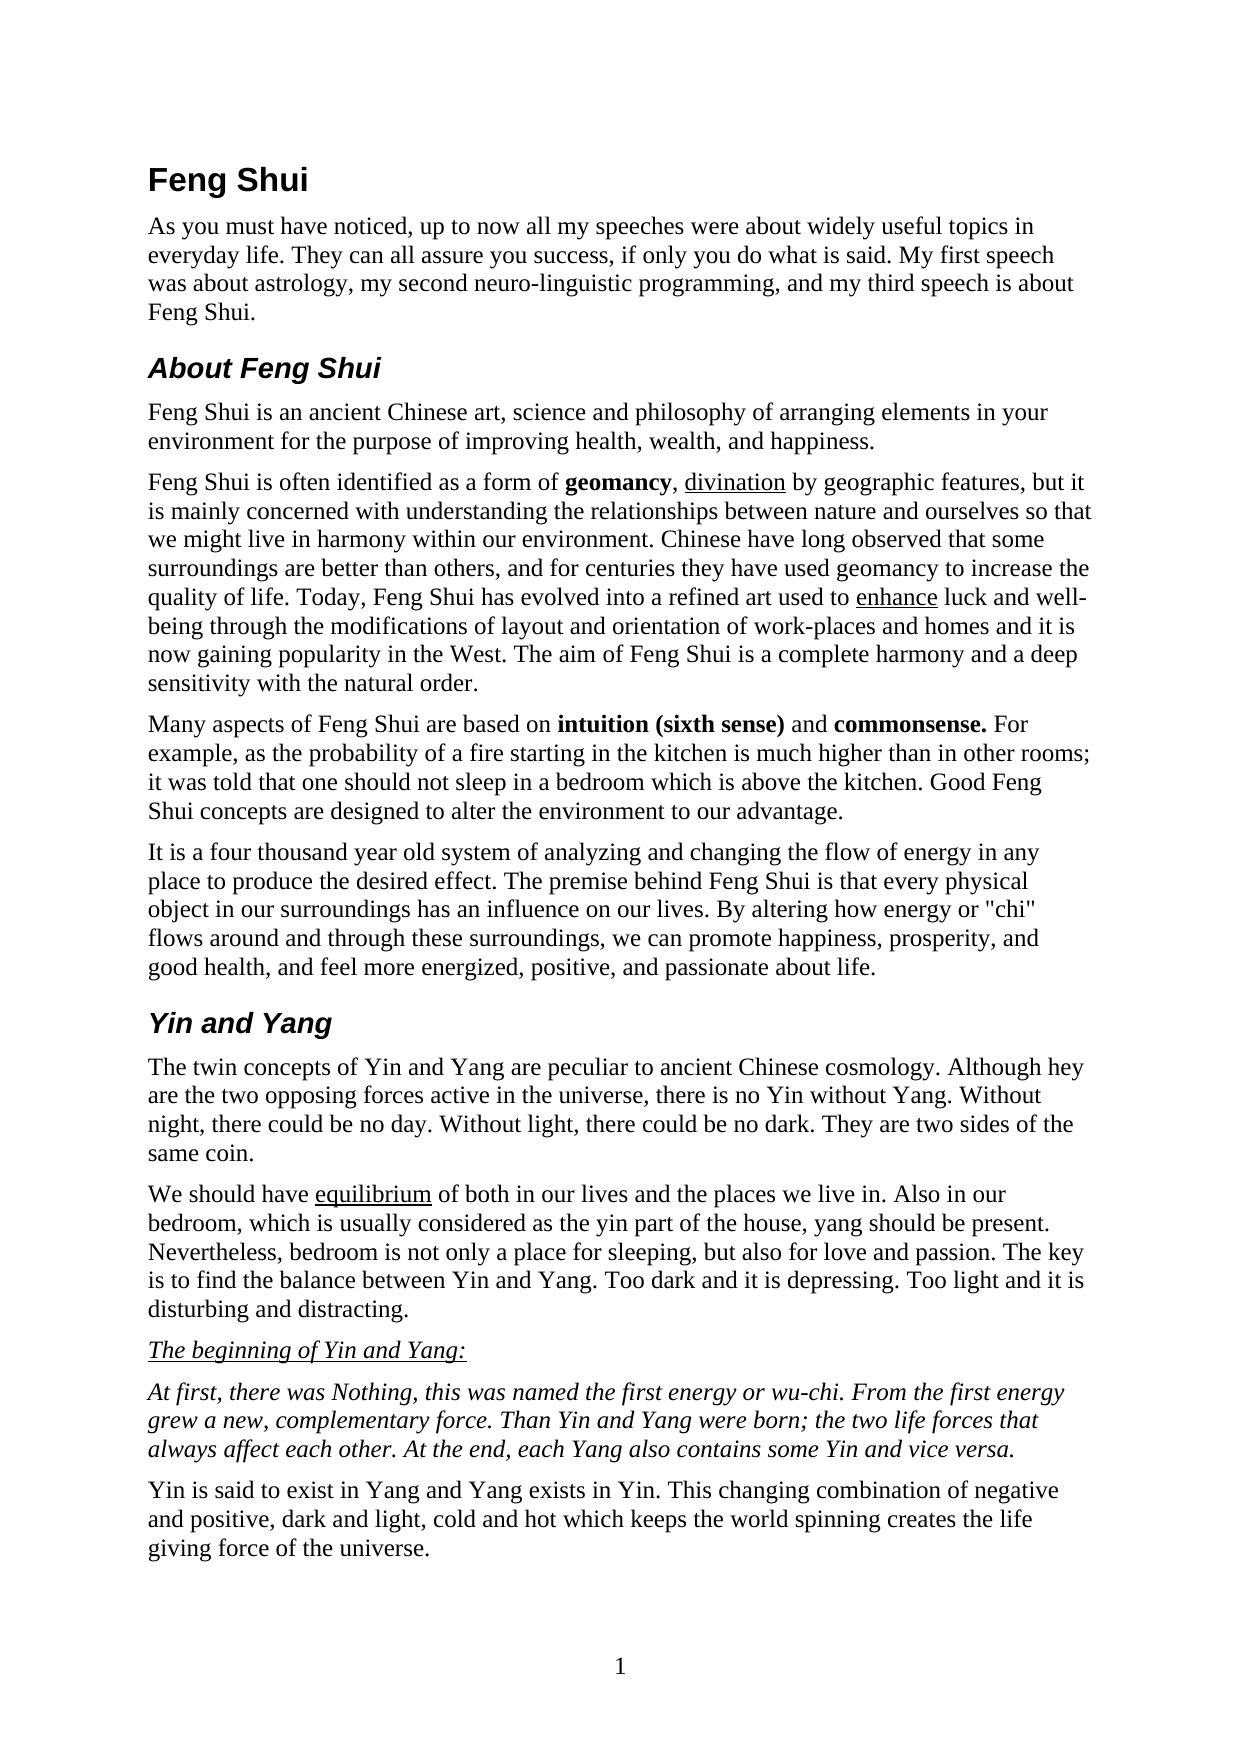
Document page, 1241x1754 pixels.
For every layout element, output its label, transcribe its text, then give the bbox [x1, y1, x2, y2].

text As you must have noticed, up to now all my speeches were about widely useful topics in everyday life. They can all assure you success, if only you do what is said. My first speech was about astrology, my second neuro-linguistic programming, and my third speech is about Feng Shui. [148, 211, 1093, 326]
text Many aspects of Feng Shui are based on intuition (sixth sense) and commonsense. For example, as the probability of a fire starting in the kitchen is much higher than in other rooms; it was told that one should not sleep in a bedroom which is above the kitchen. Good Feng Shui concepts are designed to alter the environment to our advantage. [148, 709, 1093, 824]
text The twin concepts of Yin and Yang are peculiar to ancient Chinese cosmology. Although hey are the two opposing forces active in the universe, there is no Yin without Yang. Without night, there could be no day. Without light, there could be no dark. They are two sides of the same coin. [148, 1052, 1093, 1167]
subtitle Yin and Yang [148, 1006, 1093, 1039]
text Feng Shui is an ancient Chinese art, science and philosophy of arranging elements in your environment for the purpose of improving health, wealth, and happiness. [148, 397, 1093, 454]
text Yin is said to exist in Yang and Yang exists in Yin. This changing combination of negative and positive, dark and light, cold and hot which keeps the world spinning creates the life giving force of the universe. [148, 1476, 1093, 1562]
text It is a four thousand year old system of analyzing and changing the flow of energy in any place to produce the desired effect. The premise behind Feng Shui is that every physical object in our surroundings has an influence on our lives. By altering how energy or "chi" flows around and through these surroundings, we can promote happiness, prosperity, and good health, and feel more energized, positive, and passionate about life. [148, 837, 1093, 981]
subtitle Feng Shui [148, 160, 1093, 198]
text The beginning of Yin and Yang: [148, 1336, 1093, 1364]
text At first, there was Nothing, this was named the first energy or wu-chi. From the first energy grew a new, complementary force. Than Yin and Yang were born; the two life forces that always affect each other. At the end, each Yang also contains some Yin and vice versa. [148, 1377, 1093, 1463]
text Feng Shui is often identified as a form of geomancy, divination by geographic features, but it is mainly concerned with understanding the relationships between nature and ourselves so that we might live in harmony within our environment. Chinese have long observed that some surroundings are better than others, and for centuries they have used geomancy to increase the quality of life. Today, Feng Shui has evolved into a refined art used to enhance luck and well-being through the modifications of layout and orientation of work-places and homes and it is now gaining popularity in the West. The aim of Feng Shui is a complete harmony and a deep sensitivity with the natural order. [148, 467, 1093, 697]
subtitle About Feng Shui [148, 351, 1093, 384]
text We should have equilibrium of both in our lives and the places we live in. Also in our bedroom, which is usually considered as the yin part of the house, yang should be present. Nevertheless, bedroom is not only a place for sleeping, but also for love and passion. The key is to find the balance between Yin and Yang. Too dark and it is depressing. Too light and it is disturbing and distracting. [148, 1179, 1093, 1323]
